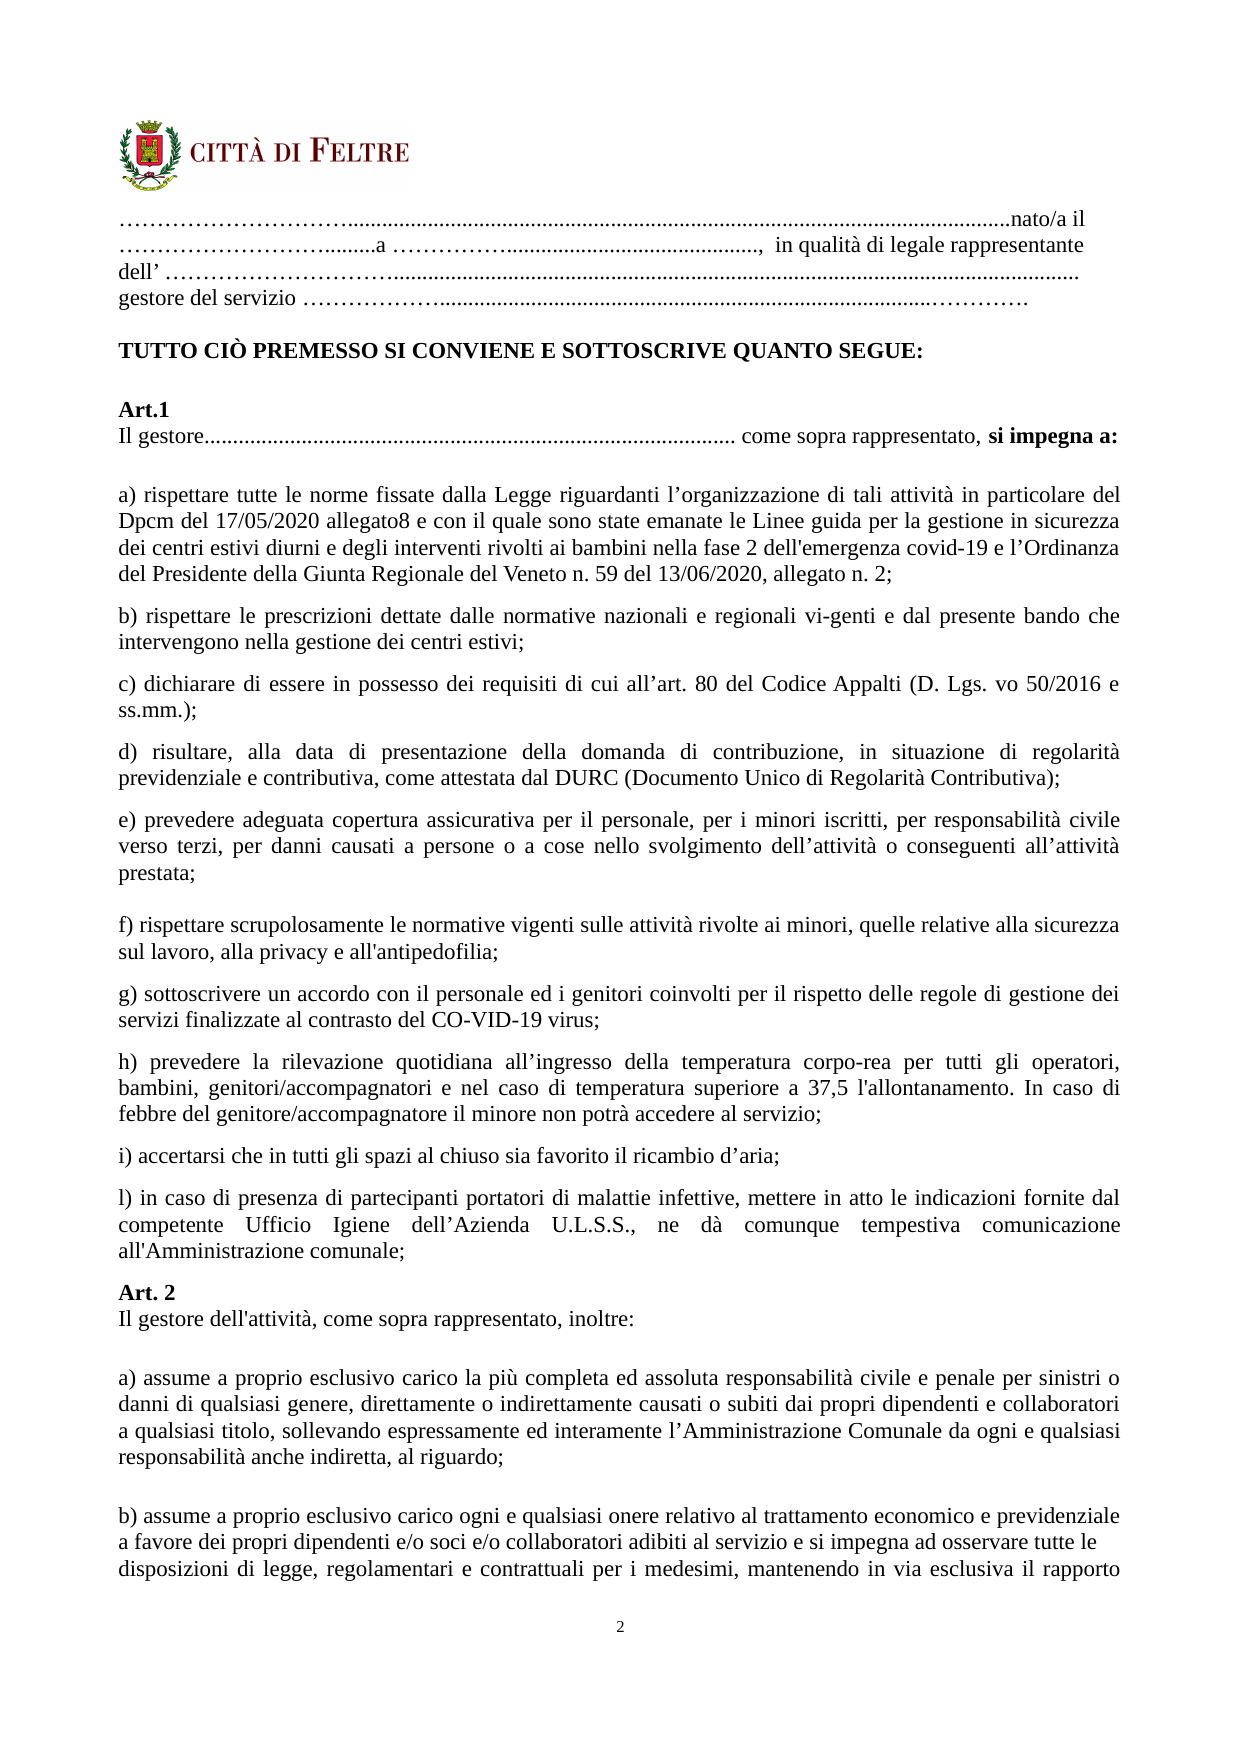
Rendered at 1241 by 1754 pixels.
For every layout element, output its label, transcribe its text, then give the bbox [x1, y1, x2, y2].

text …………………………....................................................................................................................nato/a il ……………………….........a ……………............................................, in qualità di legale rappresentante dell’ …………………………........................................................................................................................ gestore del servizio ………………......................................................................................…………. [118, 205, 1122, 311]
text Il gestore dell'attività, come sopra rappresentato, inoltre: [118, 1305, 1122, 1332]
text TUTTO CIÒ PREMESSO SI CONVIENE E SOTTOSCRIVE QUANTO SEGUE: [118, 337, 1122, 363]
list h) prevedere la rilevazione quotidiana all’ingresso della temperatura corpo-rea per tutti gli operatori, bambini, genitori/accompagnatori e nel caso di temperatura superiore a 37,5 l'allontanamento. In caso di febbre del genitore/accompagnatore il minore non potrà accedere al servizio; [118, 1048, 1122, 1127]
text Art.1 [118, 396, 1122, 422]
list a) rispettare tutte le norme fissate dalla Legge riguardanti l’organizzazione di tali attività in particolare del Dpcm del 17/05/2020 allegato8 e con il quale sono state emanate le Linee guida per la gestione in sicurezza dei centri estivi diurni e degli interventi rivolti ai bambini nella fase 2 dell'emergenza covid-19 e l’Ordinanza del Presidente della Giunta Regionale del Veneto n. 59 del 13/06/2020, allegato n. 2; [118, 481, 1122, 587]
list g) sottoscrivere un accordo con il personale ed i genitori coinvolti per il rispetto delle regole di gestione dei servizi finalizzate al contrasto del CO-VID-19 virus; [118, 979, 1122, 1032]
list b) assume a proprio esclusivo carico ogni e qualsiasi onere relativo al trattamento economico e previdenziale a favore dei propri dipendenti e/o soci e/o collaboratori adibiti al servizio e si impegna ad osservare tutte le [118, 1502, 1122, 1555]
list i) accertarsi che in tutti gli spazi al chiuso sia favorito il ricambio d’aria; [118, 1142, 1122, 1169]
list disposizioni di legge, regolamentari e contrattuali per i medesimi, mantenendo in via esclusiva il rapporto [118, 1555, 1122, 1581]
list e) prevedere adeguata copertura assicurativa per il personale, per i minori iscritti, per responsabilità civile verso terzi, per danni causati a persone o a cose nello svolgimento dell’attività o conseguenti all’attività prestata; [118, 806, 1122, 885]
list f) rispettare scrupolosamente le normative vigenti sulle attività rivolte ai minori, quelle relative alla sicurezza sul lavoro, alla privacy e all'antipedofilia; [118, 911, 1122, 964]
list c) dichiarare di essere in possesso dei requisiti di cui all’art. 80 del Codice Appalti (D. Lgs. vo 50/2016 e ss.mm.); [118, 670, 1122, 723]
text Art. 2 [118, 1279, 1122, 1305]
picture [119, 120, 409, 191]
list b) rispettare le prescrizioni dettate dalle normative nazionali e regionali vi-genti e dal presente bando che intervengono nella gestione dei centri estivi; [118, 602, 1122, 654]
list d) risultare, alla data di presentazione della domanda di contribuzione, in situazione di regolarità previdenziale e contributiva, come attestata dal DURC (Documento Unico di Regolarità Contributiva); [118, 738, 1122, 791]
text Il gestore............................................................................................. come sopra rappresentato, si impegna a: [118, 422, 1122, 448]
list l) in caso di presenza di partecipanti portatori di malattie infettive, mettere in atto le indicazioni fornite dal competente Ufficio Igiene dell’Azienda U.L.S.S., ne dà comunque tempestiva comunicazione all'Amministrazione comunale; [118, 1184, 1122, 1263]
list a) assume a proprio esclusivo carico la più completa ed assoluta responsabilità civile e penale per sinistri o danni di qualsiasi genere, direttamente o indirettamente causati o subiti dai propri dipendenti e collaboratori a qualsiasi titolo, sollevando espressamente ed interamente l’Amministrazione Comunale da ogni e qualsiasi responsabilità anche indiretta, al riguardo; [118, 1364, 1122, 1469]
